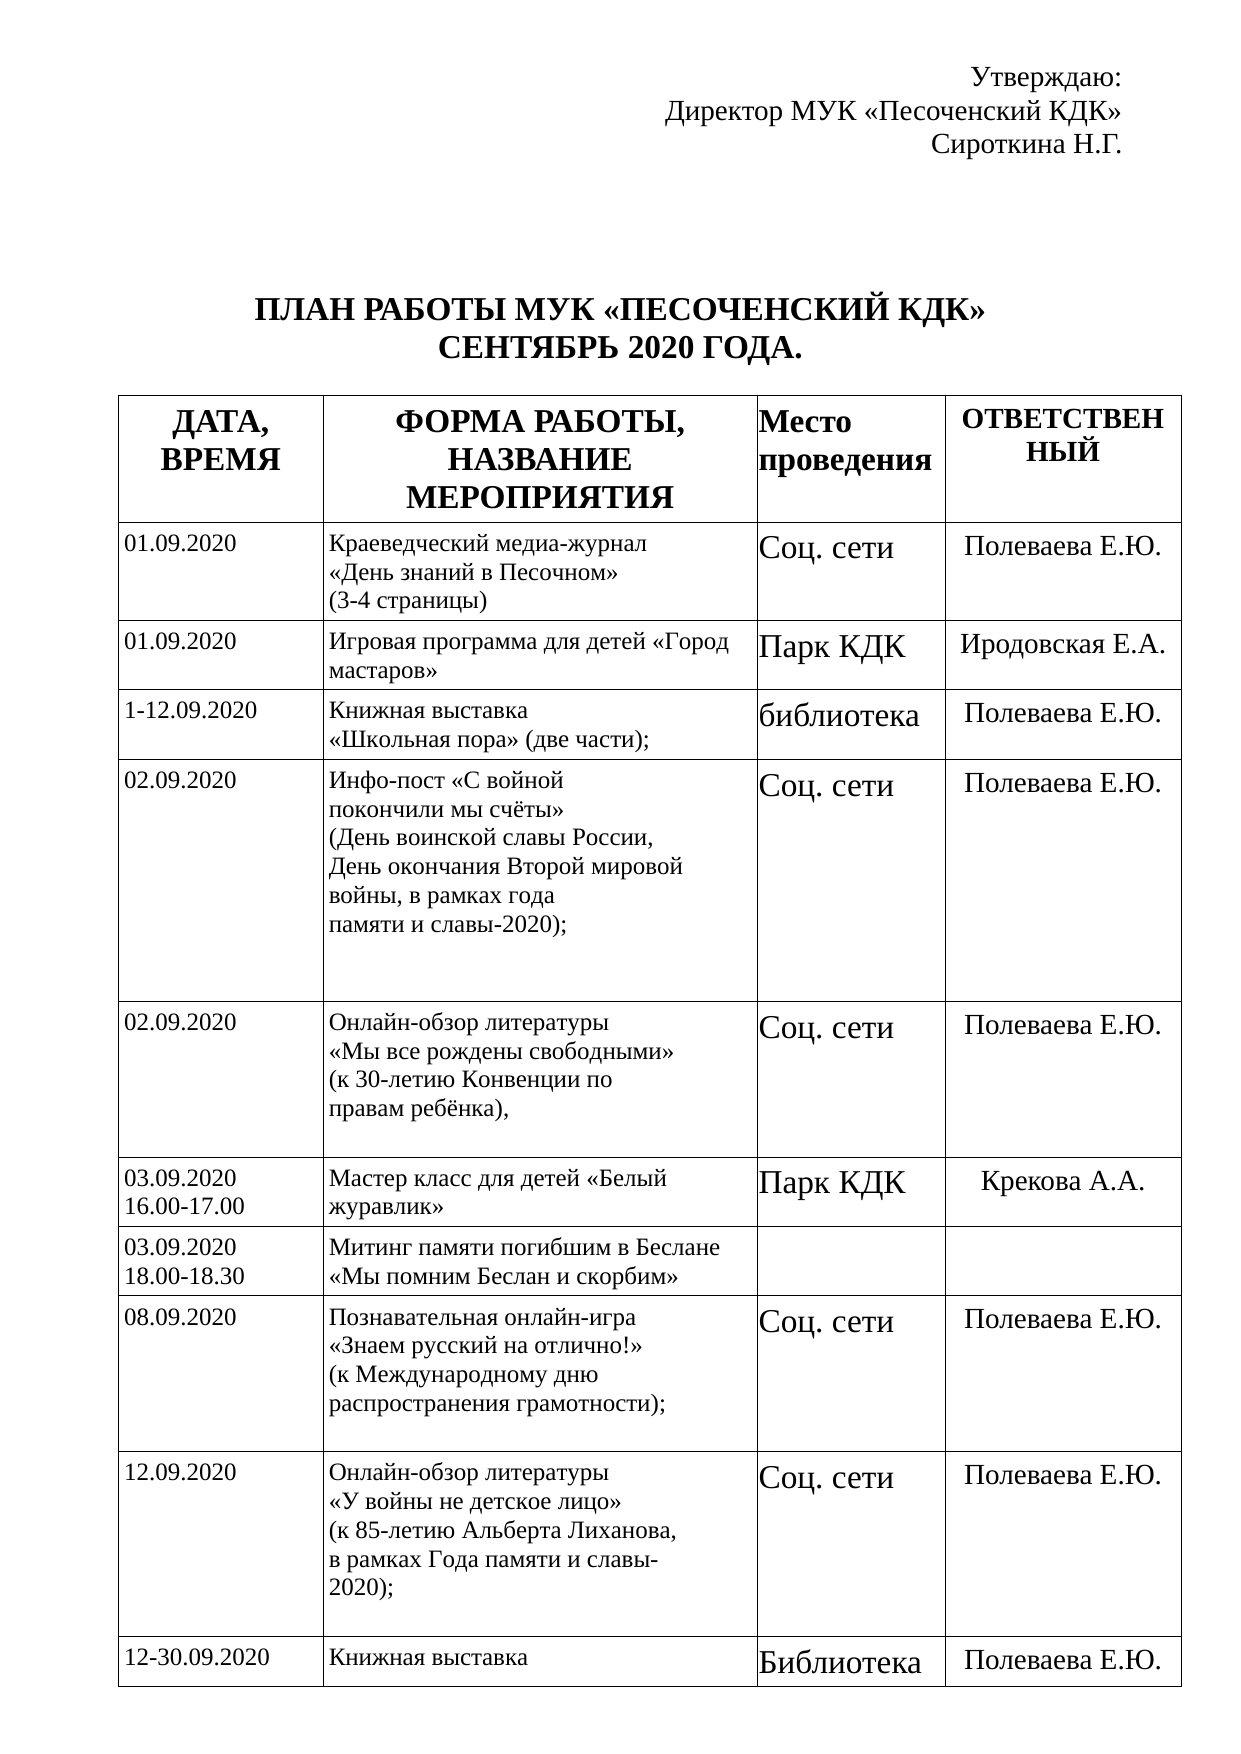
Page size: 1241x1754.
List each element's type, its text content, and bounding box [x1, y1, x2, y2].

table_cell 01.09.2020 [119, 523, 323, 620]
table_cell 03.09.2020 18.00-18.30 [119, 1227, 323, 1295]
table_cell Книжная выставка «Школьная пора» (две части); [324, 690, 757, 759]
text Сироткина Н.Г. [118, 126, 1122, 160]
text ПЛАН РАБОТЫ МУК «ПЕСОЧЕНСКИЙ КДК» [118, 289, 1122, 327]
table_cell 02.09.2020 [119, 760, 323, 1001]
table_cell 12.09.2020 [119, 1452, 323, 1636]
table_cell Онлайн-обзор литературы «У войны не детское лицо» (к 85-летию Альберта Лиханова, в рамках Года памяти и славы- 2020); [324, 1452, 757, 1636]
table_cell Митинг памяти погибшим в Беслане «Мы помним Беслан и скорбим» [324, 1227, 757, 1295]
table_cell Игровая программа для детей «Город мастаров» [324, 621, 757, 689]
table_cell Мастер класс для детей «Белый журавлик» [324, 1158, 757, 1226]
table_cell Полеваева Е.Ю. [946, 690, 1181, 759]
table_cell Иродовская Е.А. [946, 621, 1181, 689]
table_cell Полеваева Е.Ю. [946, 1002, 1181, 1156]
table_cell 12-30.09.2020 [119, 1637, 323, 1686]
table_cell Полеваева Е.Ю. [946, 523, 1181, 620]
table_cell 08.09.2020 [119, 1296, 323, 1451]
table_cell 02.09.2020 [119, 1002, 323, 1156]
table_cell Парк КДК [758, 621, 945, 689]
table_cell Соц. сети [758, 523, 945, 620]
table_cell Соц. сети [758, 1452, 945, 1636]
table_cell Полеваева Е.Ю. [946, 1296, 1181, 1451]
table_cell 03.09.2020 16.00-17.00 [119, 1158, 323, 1226]
table_cell Соц. сети [758, 1002, 945, 1156]
table_cell Краеведческий медиа-журнал «День знаний в Песочном» (3-4 страницы) [324, 523, 757, 620]
text Директор МУК «Песоченский КДК» [118, 93, 1122, 126]
table_cell Крекова А.А. [946, 1158, 1181, 1226]
table_cell Полеваева Е.Ю. [946, 1637, 1181, 1686]
table_cell Книжная выставка [324, 1637, 757, 1686]
table_cell Познавательная онлайн-игра «Знаем русский на отлично!» (к Международному дню распространения грамотности); [324, 1296, 757, 1451]
table_cell Соц. сети [758, 1296, 945, 1451]
table_header Место проведения [758, 396, 945, 522]
table_cell 1-12.09.2020 [119, 690, 323, 759]
table_cell Парк КДК [758, 1158, 945, 1226]
table_header ДАТА, ВРЕМЯ [119, 396, 323, 522]
table_cell библиотека [758, 690, 945, 759]
table_cell Библиотека [758, 1637, 945, 1686]
table_cell [758, 1227, 945, 1295]
table_header ФОРМА РАБОТЫ, НАЗВАНИЕ МЕРОПРИЯТИЯ [324, 396, 757, 522]
table_cell Полеваева Е.Ю. [946, 760, 1181, 1001]
table_cell 01.09.2020 [119, 621, 323, 689]
text СЕНТЯБРЬ 2020 ГОДА. [118, 327, 1122, 366]
table_header ОТВЕТСТВЕННЫЙ [946, 396, 1181, 522]
table_cell [946, 1227, 1181, 1295]
text Утверждаю: [118, 59, 1122, 93]
table_cell Онлайн-обзор литературы «Мы все рождены свободными» (к 30-летию Конвенции по правам ребёнка), [324, 1002, 757, 1156]
table_cell Полеваева Е.Ю. [946, 1452, 1181, 1636]
table_cell Инфо-пост «С войной покончили мы счёты» (День воинской славы России, День окончания Второй мировой войны, в рамках года памяти и славы-2020); [324, 760, 757, 1001]
table_cell Соц. сети [758, 760, 945, 1001]
